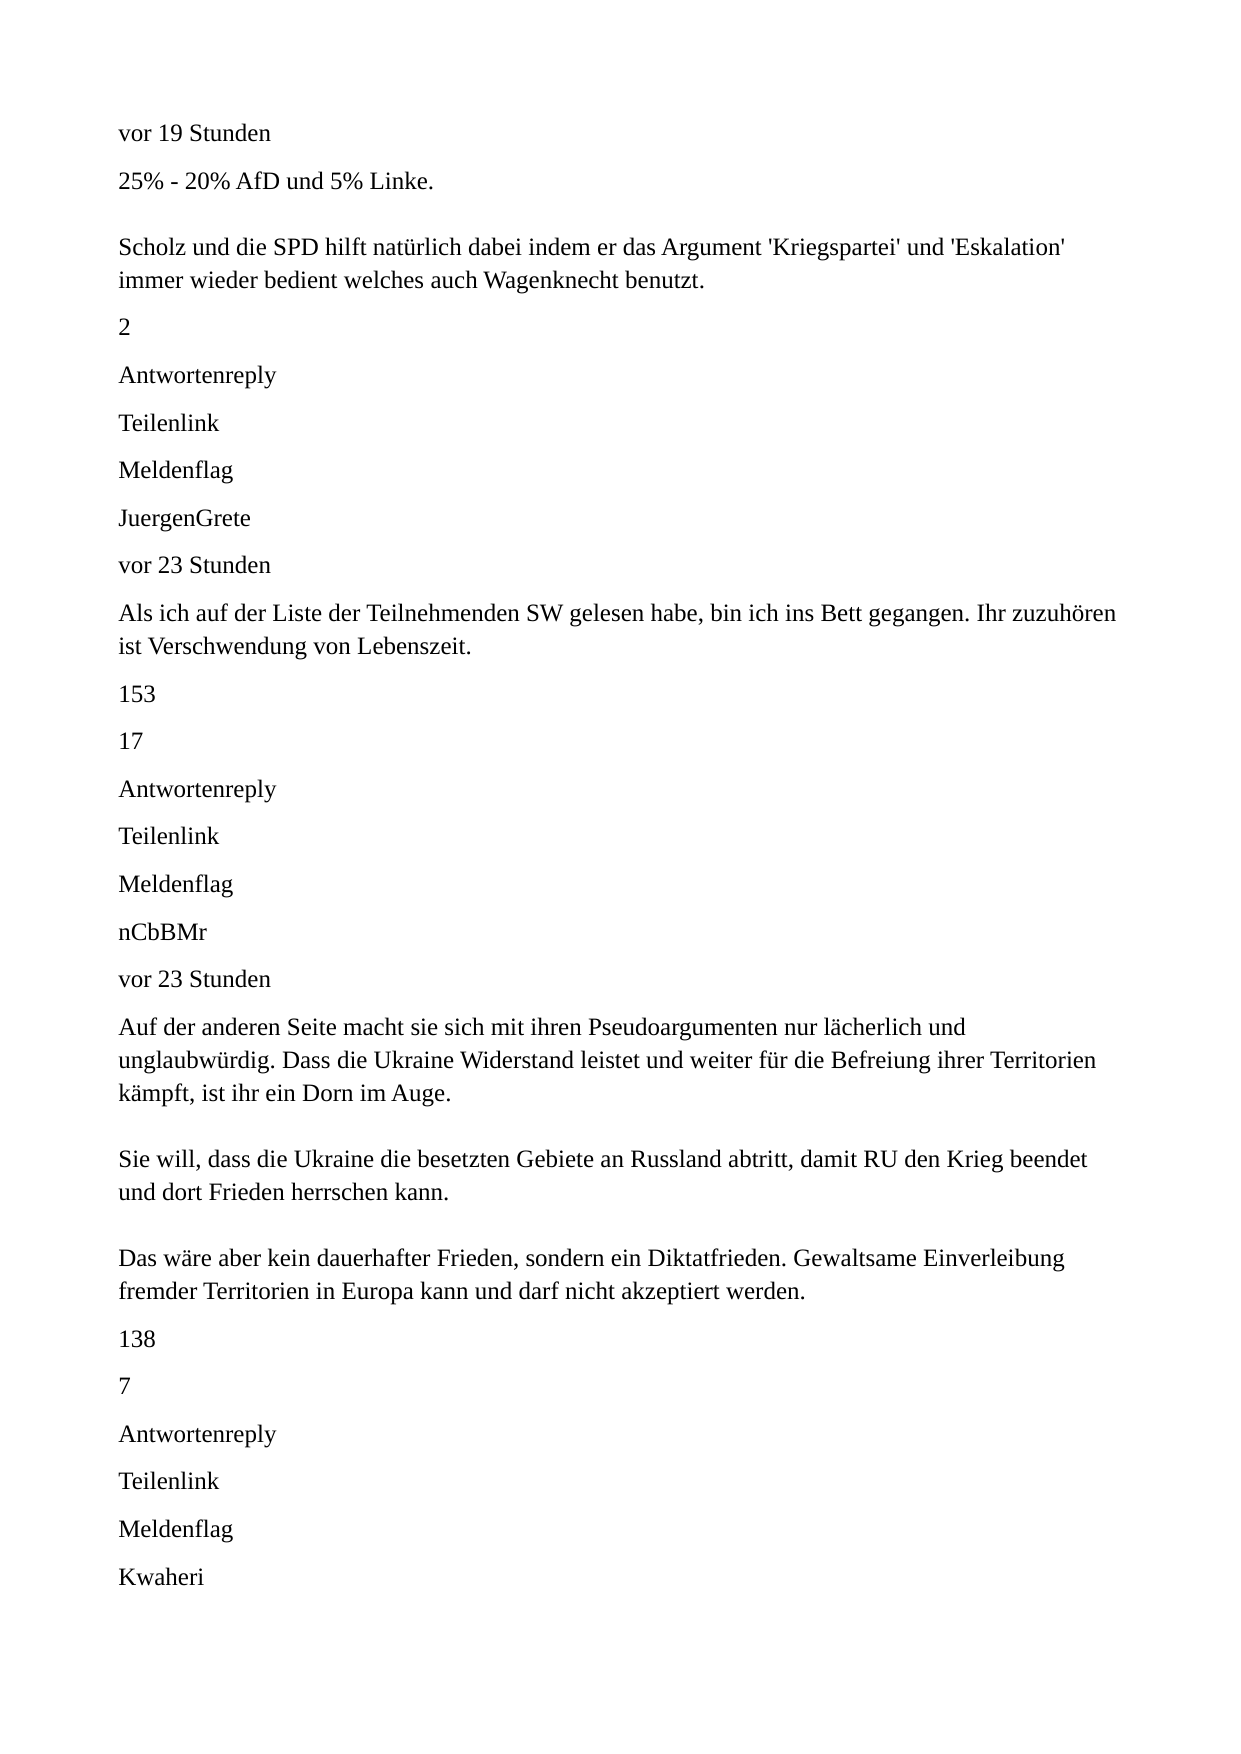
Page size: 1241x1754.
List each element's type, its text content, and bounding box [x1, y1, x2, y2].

text 138 [118, 1324, 1122, 1352]
text Meldenflag [118, 1514, 1122, 1543]
text Teilenlink [118, 1466, 1122, 1495]
text JuergenGrete [118, 503, 1122, 532]
text Teilenlink [118, 408, 1122, 436]
text Antwortenreply [118, 1419, 1122, 1448]
text Meldenflag [118, 869, 1122, 898]
text Meldenflag [118, 455, 1122, 484]
text 25% - 20% AfD und 5% Linke. Scholz und die SPD hilft natürlich dabei indem er das Argument 'Kriegspartei' und 'Eskalation' immer wieder bedient welches auch Wagenknecht benutzt. [118, 166, 1122, 293]
text vor 19 Stunden [118, 118, 1122, 147]
text Kwaheri [118, 1562, 1122, 1590]
text vor 23 Stunden [118, 550, 1122, 579]
text Antwortenreply [118, 360, 1122, 389]
text nCbBMr [118, 917, 1122, 945]
text 17 [118, 726, 1122, 755]
text 7 [118, 1371, 1122, 1400]
text Als ich auf der Liste der Teilnehmenden SW gelesen habe, bin ich ins Bett gegangen. Ihr zuzuhören ist Verschwendung von Lebenszeit. [118, 598, 1122, 660]
text Antwortenreply [118, 774, 1122, 803]
text 153 [118, 679, 1122, 707]
text Teilenlink [118, 821, 1122, 850]
text 2 [118, 312, 1122, 341]
text vor 23 Stunden [118, 964, 1122, 993]
text Auf der anderen Seite macht sie sich mit ihren Pseudoargumenten nur lächerlich und unglaubwürdig. Dass die Ukraine Widerstand leistet und weiter für die Befreiung ihrer Territorien kämpft, ist ihr ein Dorn im Auge. Sie will, dass die Ukraine die besetzten Gebiete an Russland abtritt, damit RU den Krieg beendet und dort Frieden herrschen kann. Das wäre aber kein dauerhafter Frieden, sondern ein Diktatfrieden. Gewaltsame Einverleibung fremder Territorien in Europa kann und darf nicht akzeptiert werden. [118, 1012, 1122, 1305]
